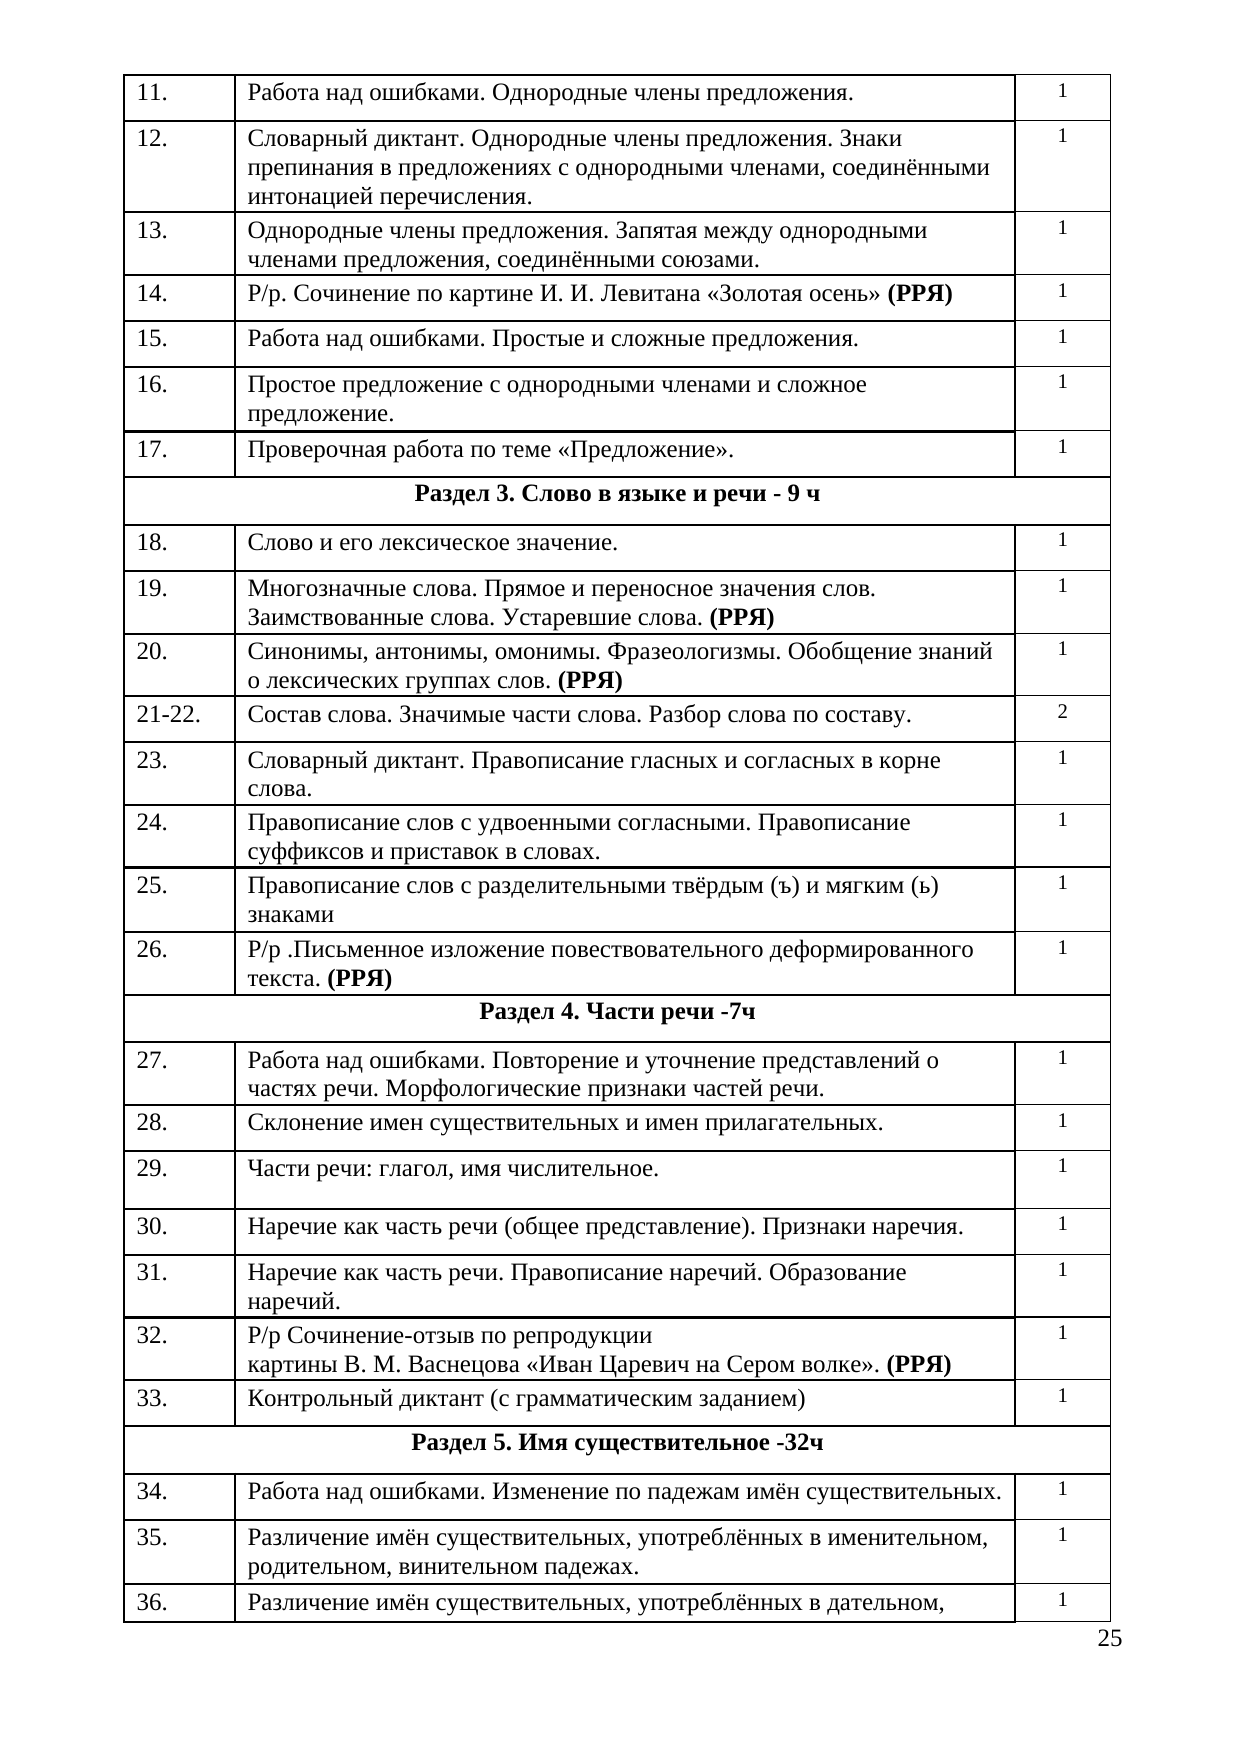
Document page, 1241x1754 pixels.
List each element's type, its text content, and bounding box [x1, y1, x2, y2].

table_cell 1 [1016, 526, 1110, 570]
table_cell 1 [1016, 634, 1110, 695]
table_cell 36. [125, 1585, 234, 1621]
table_cell 31. [125, 1256, 234, 1316]
table_cell Раздел 5. Имя существительное -32ч [125, 1427, 1110, 1472]
table_cell 24. [125, 806, 234, 866]
table_cell 30. [125, 1210, 234, 1254]
table_cell 34. [125, 1475, 234, 1518]
table_cell 1 [1016, 1105, 1110, 1150]
table_cell 35. [125, 1521, 234, 1583]
table_cell 1 [1016, 321, 1110, 366]
table_cell 21-22. [125, 697, 234, 741]
table_cell 1 [1016, 1380, 1110, 1425]
table_cell Различение имён существительных, употреблённых в дательном, [236, 1585, 1014, 1621]
table_cell 1 [1016, 742, 1110, 804]
table_cell 1 [1016, 571, 1110, 632]
table_cell 1 [1016, 367, 1110, 430]
table_cell 20. [125, 635, 234, 695]
table_cell 14. [125, 276, 234, 320]
table_cell 11. [125, 76, 234, 120]
table_cell Р/р Сочинение-отзыв по репродукции картины В. М. Васнецова «Иван Царевич на Сером волке». (РРЯ) [236, 1319, 1014, 1379]
table_cell 1 [1016, 1043, 1110, 1104]
table_cell Наречие как часть речи (общее представление). Признаки наречия. [236, 1210, 1014, 1254]
table_cell 13. [125, 213, 234, 274]
table_cell Части речи: глагол, имя числительное. [236, 1152, 1014, 1208]
table_cell 32. [125, 1319, 234, 1379]
table_cell Слово и его лексическое значение. [236, 526, 1014, 570]
table_cell 16. [125, 368, 234, 430]
table_cell 1 [1016, 121, 1110, 211]
table_cell 29. [125, 1152, 234, 1208]
table_cell 1 [1016, 275, 1110, 320]
table_cell Однородные члены предложения. Запятая между однородными членами предложения, соединёнными союзами. [236, 213, 1014, 274]
table_cell Многозначные слова. Прямое и переносное значения слов. Заимствованные слова. Устаревшие слова. (РРЯ) [236, 572, 1014, 632]
table_cell Контрольный диктант (с грамматическим заданием) [236, 1381, 1014, 1425]
table_cell Работа над ошибками. Повторение и уточнение представлений о частях речи. Морфологические признаки частей речи. [236, 1043, 1014, 1104]
table_cell Работа над ошибками. Однородные члены предложения. [236, 76, 1014, 120]
table_cell Раздел 4. Части речи -7ч [125, 996, 1110, 1041]
table_cell 1 [1016, 805, 1110, 866]
table_cell 1 [1016, 431, 1110, 476]
table_cell 12. [125, 122, 234, 211]
table_cell Работа над ошибками. Изменение по падежам имён существительных. [236, 1475, 1014, 1518]
table_cell 27. [125, 1043, 234, 1104]
table_cell 25. [125, 869, 234, 931]
table_cell Синонимы, антонимы, омонимы. Фразеологизмы. Обобщение знаний о лексических группах слов. (РРЯ) [236, 635, 1014, 695]
table_cell Наречие как часть речи. Правописание наречий. Образование наречий. [236, 1256, 1014, 1316]
table_cell Состав слова. Значимые части слова. Разбор слова по составу. [236, 697, 1014, 741]
table_cell Различение имён существительных, употреблённых в именительном, родительном, винительном падежах. [236, 1521, 1014, 1583]
table_cell Склонение имен существительных и имен прилагательных. [236, 1106, 1014, 1150]
table_cell 28. [125, 1106, 234, 1150]
table_cell 1 [1016, 868, 1110, 931]
table_cell Проверочная работа по теме «Предложение». [236, 433, 1014, 476]
table_cell 15. [125, 322, 234, 366]
table_cell 1 [1016, 1255, 1110, 1316]
table_cell 23. [125, 743, 234, 804]
table_cell 17. [125, 433, 234, 476]
table_cell Словарный диктант. Однородные члены предложения. Знаки препинания в предложениях с однородными членами, соединёнными интонацией перечисления. [236, 122, 1014, 211]
table_cell Работа над ошибками. Простые и сложные предложения. [236, 322, 1014, 366]
table_cell 26. [125, 933, 234, 994]
table_cell 1 [1016, 1209, 1110, 1254]
table_cell 1 [1016, 932, 1110, 994]
table_cell 33. [125, 1381, 234, 1425]
table_cell Р/р. Сочинение по картине И. И. Левитана «Золотая осень» (РРЯ) [236, 276, 1014, 320]
table_cell Простое предложение с однородными членами и сложное предложение. [236, 368, 1014, 430]
table_cell 1 [1016, 1520, 1110, 1583]
table_cell 1 [1016, 75, 1110, 120]
table_cell Правописание слов с разделительными твёрдым (ъ) и мягким (ь) знаками [236, 869, 1014, 931]
table_cell 1 [1016, 1318, 1110, 1379]
table_cell Раздел 3. Слово в языке и речи - 9 ч [125, 478, 1110, 524]
table_cell Словарный диктант. Правописание гласных и согласных в корне слова. [236, 743, 1014, 804]
table_cell Р/р .Письменное изложение повествовательного деформированного текста. (РРЯ) [236, 933, 1014, 994]
table_cell 1 [1016, 212, 1110, 274]
table_cell 18. [125, 526, 234, 570]
table_cell 1 [1016, 1584, 1110, 1621]
table_cell Правописание слов с удвоенными согласными. Правописание суффиксов и приставок в словах. [236, 806, 1014, 866]
table_cell 1 [1016, 1475, 1110, 1518]
table_cell 19. [125, 572, 234, 632]
table_cell 2 [1016, 696, 1110, 741]
table_cell 1 [1016, 1151, 1110, 1208]
